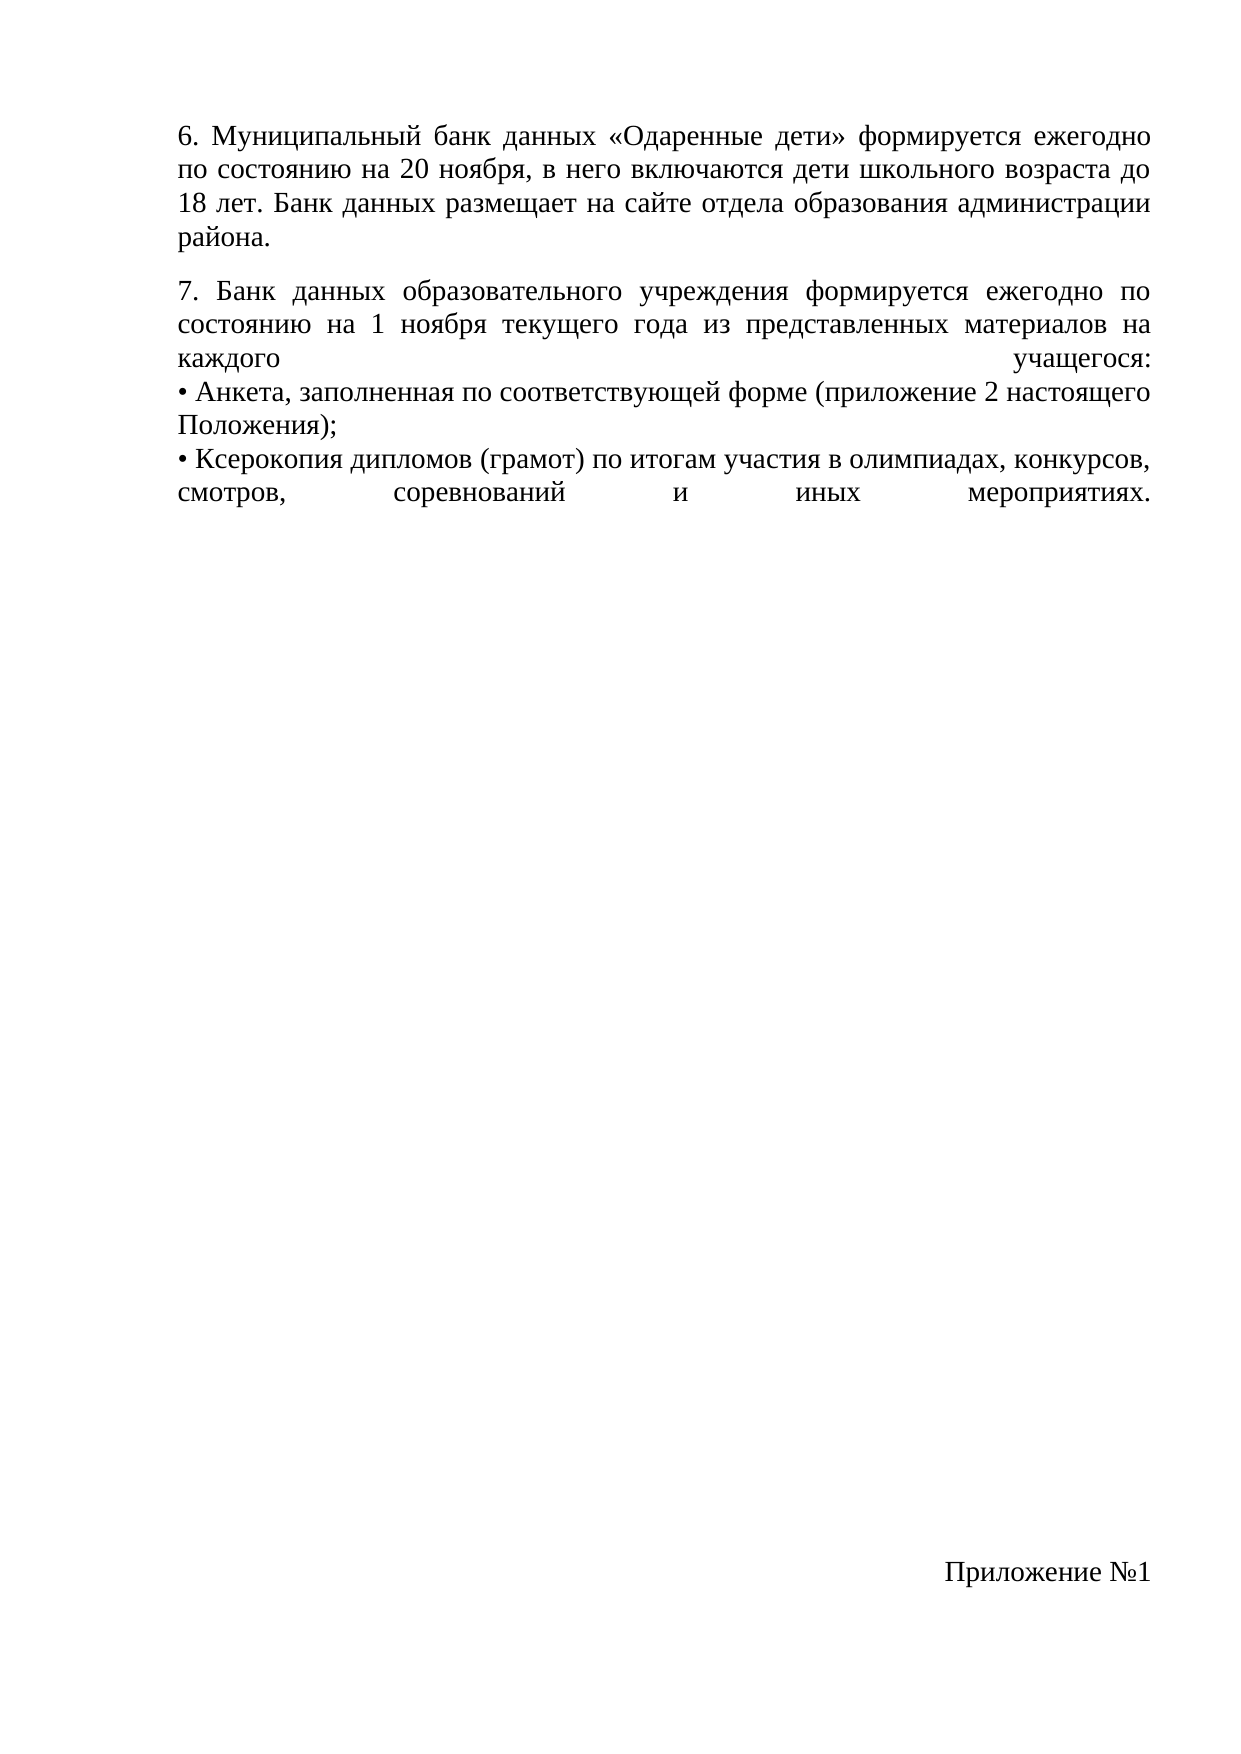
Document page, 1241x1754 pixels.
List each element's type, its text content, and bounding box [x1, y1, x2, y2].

text 7. Банк данных образовательного учреждения формируется ежегодно по состоянию на 1 ноября текущего года из представленных материалов на каждого учащегося: • Анкета, заполненная по соответствующей форме (приложение 2 настоящего Положения); • Ксерокопия дипломов (грамот) по итогам участия в олимпиадах, конкурсов, смотров, соревнований и иных мероприятиях. [177, 273, 1152, 608]
text Приложение №1 [177, 1554, 1152, 1587]
text 6. Муниципальный банк данных «Одаренные дети» формируется ежегодно по состоянию на 20 ноября, в него включаются дети школьного возраста до 18 лет. Банк данных размещает на сайте отдела образования администрации района. [177, 118, 1152, 252]
